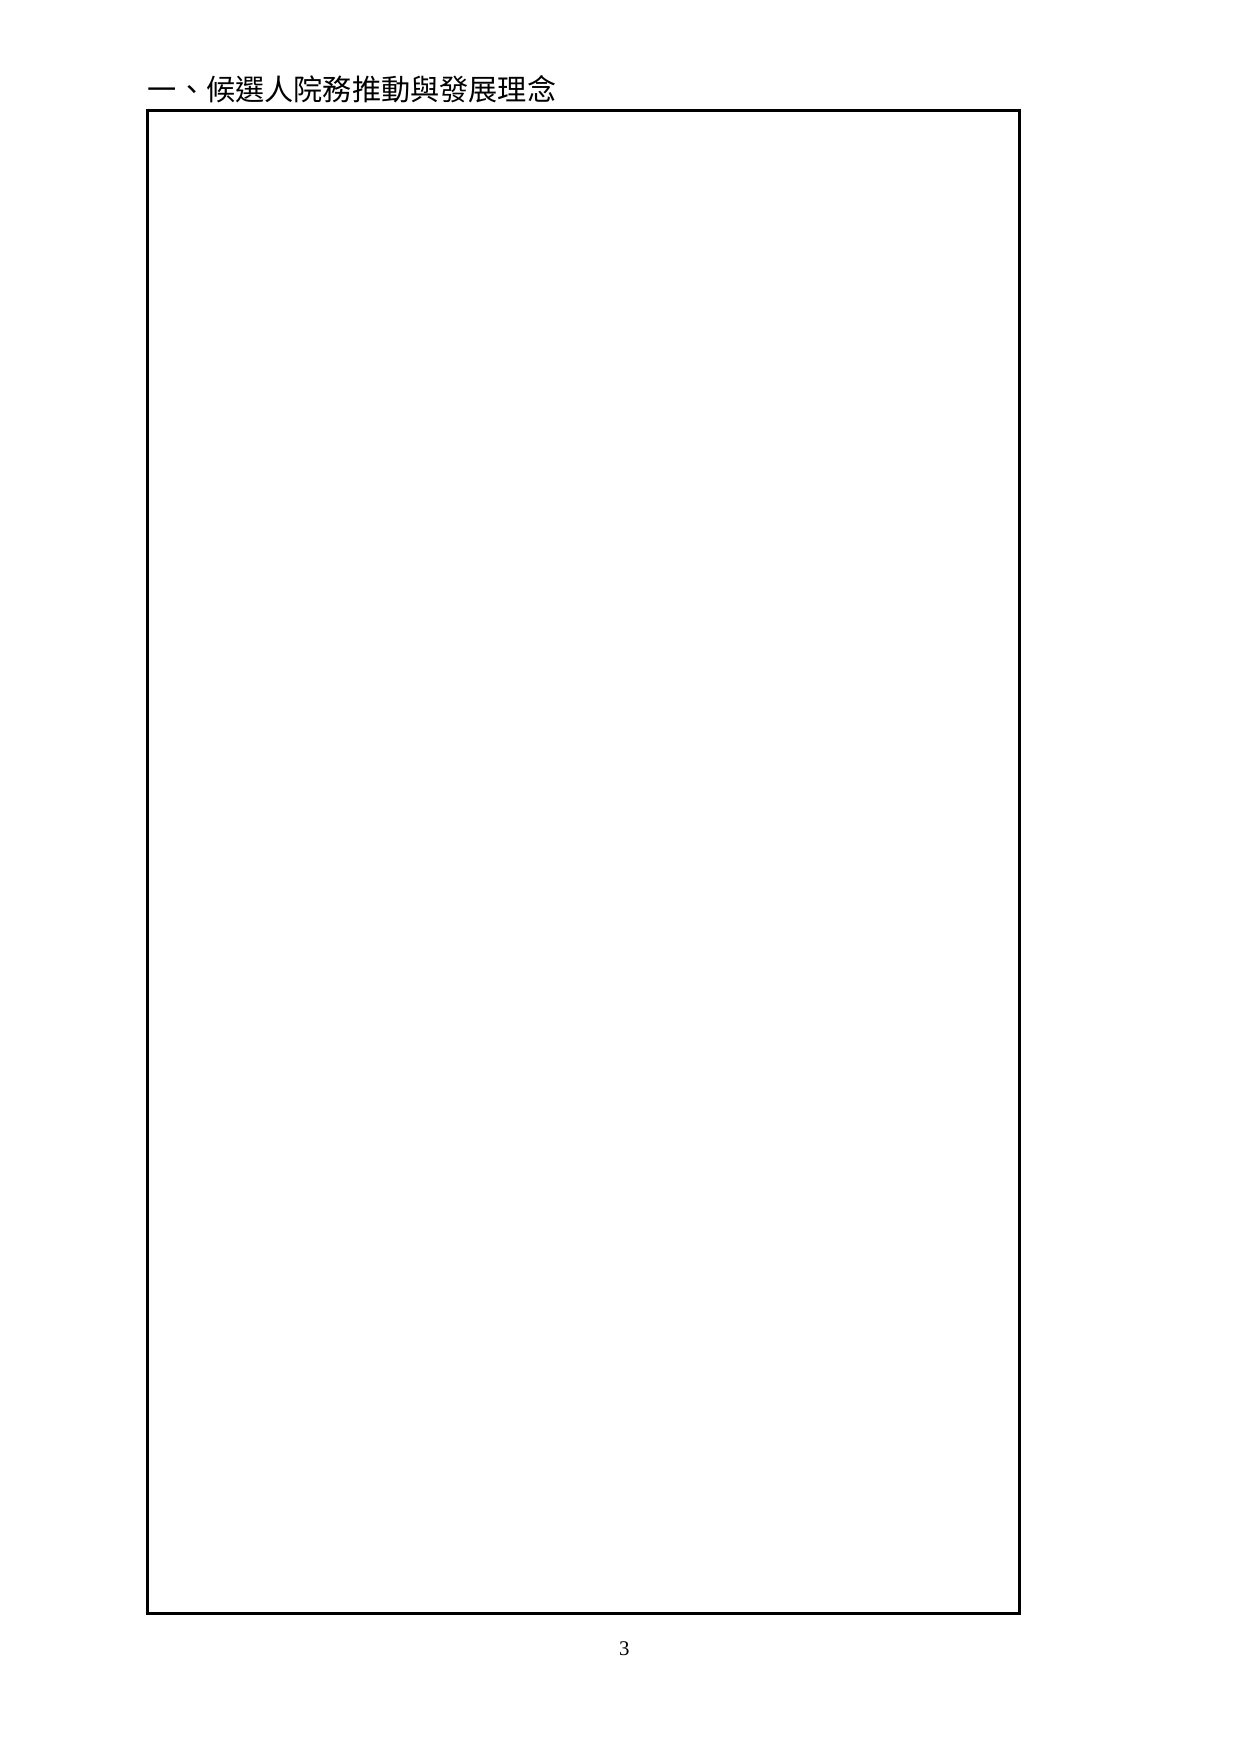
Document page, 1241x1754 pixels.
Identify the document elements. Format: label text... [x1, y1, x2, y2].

table_header [149, 112, 1018, 1612]
text 一、候選人院務推動與發展理念 [148, 66, 1092, 108]
